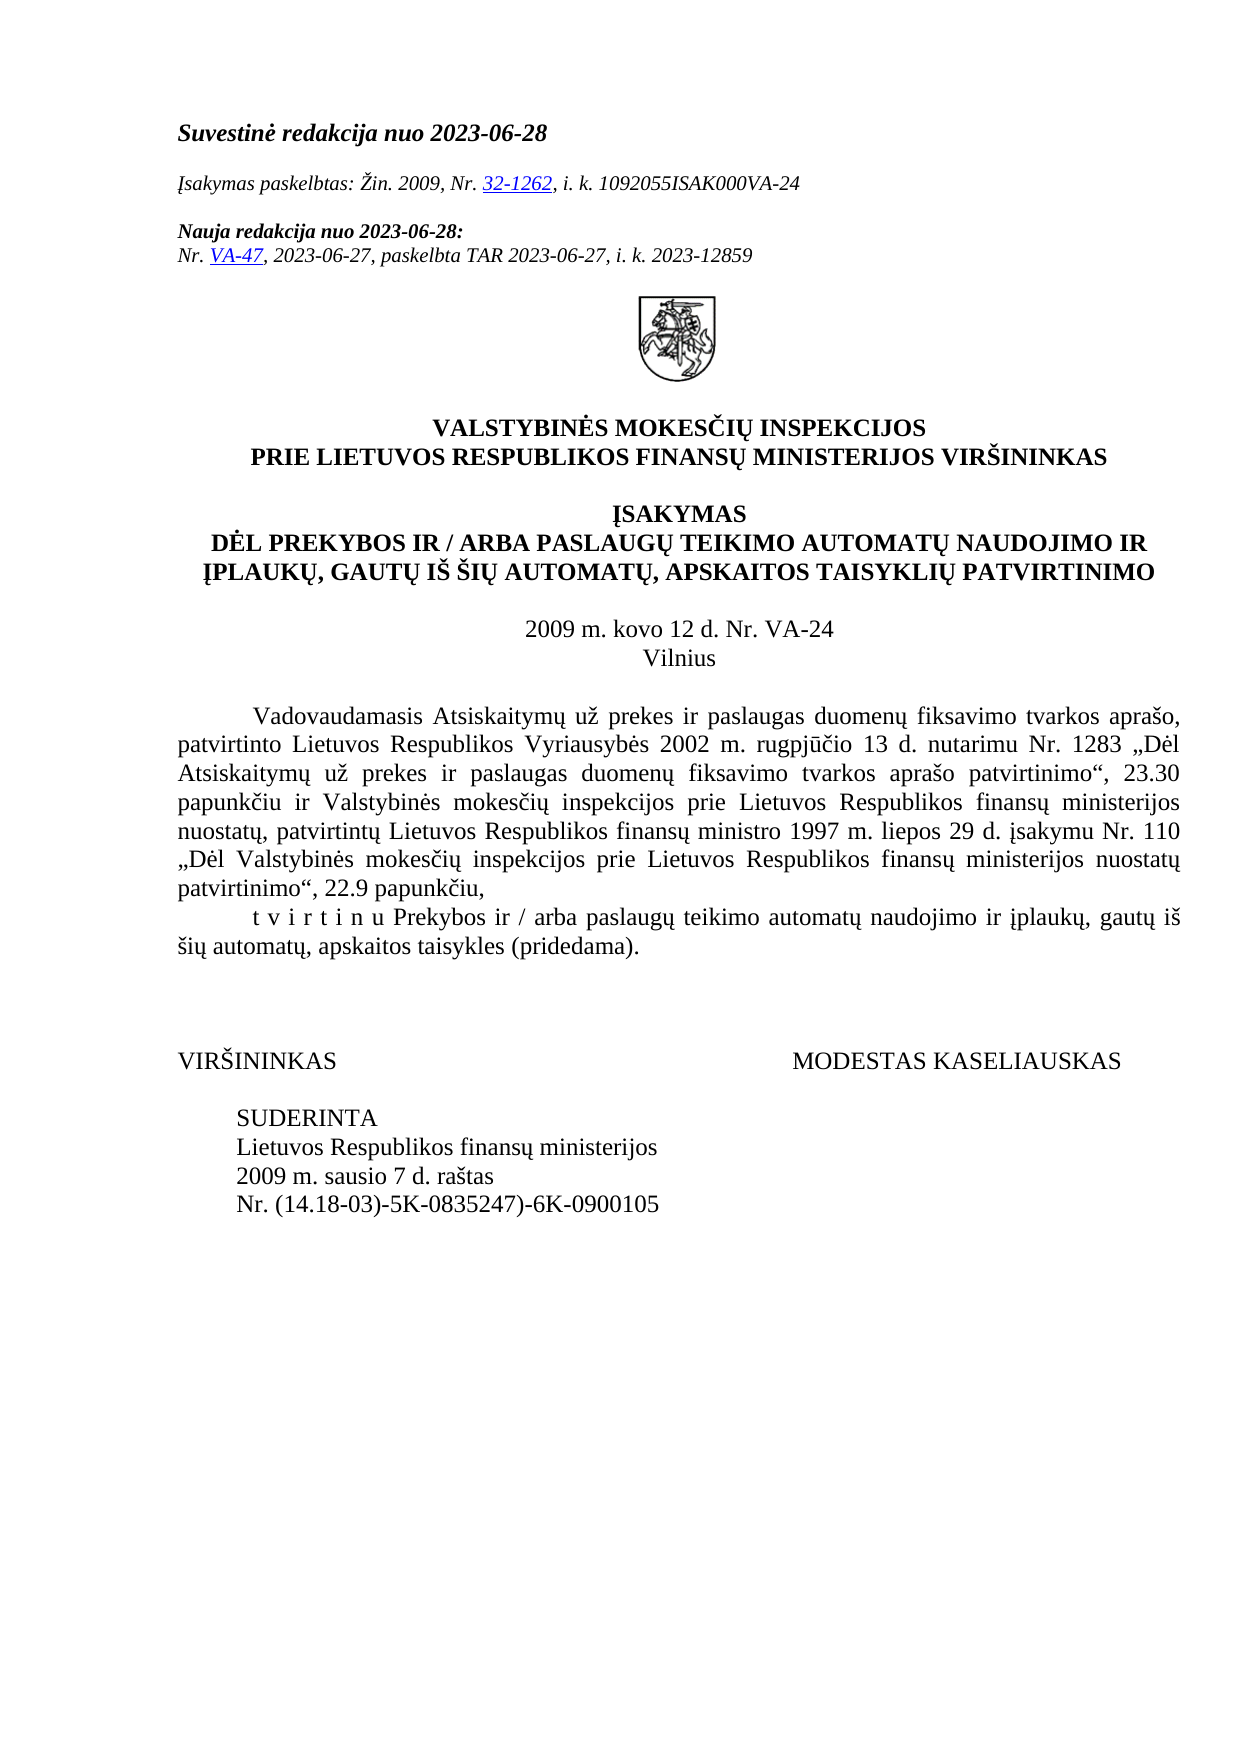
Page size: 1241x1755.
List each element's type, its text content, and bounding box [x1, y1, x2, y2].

text tvirtinu Prekybos ir / arba paslaugų teikimo automatų naudojimo ir įplaukų, gautų iš šių automatų, apskaitos taisykles (pridedama). [177, 902, 1181, 959]
text Įsakymas paskelbtas: Žin. 2009, Nr. 32-1262, i. k. 1092055ISAK000VA-24 [177, 171, 1181, 195]
text Vadovaudamasis Atsiskaitymų už prekes ir paslaugas duomenų fiksavimo tvarkos aprašo, patvirtinto Lietuvos Respublikos Vyriausybės 2002 m. rugpjūčio 13 d. nutarimu Nr. 1283 „Dėl Atsiskaitymų už prekes ir paslaugas duomenų fiksavimo tvarkos aprašo patvirtinimo“, 23.30 papunkčiu ir Valstybinės mokesčių inspekcijos prie Lietuvos Respublikos finansų ministerijos nuostatų, patvirtintų Lietuvos Respublikos finansų ministro 1997 m. liepos 29 d. įsakymu Nr. 110 „Dėl Valstybinės mokesčių inspekcijos prie Lietuvos Respublikos finansų ministerijos nuostatų patvirtinimo“, 22.9 papunkčiu, [177, 701, 1181, 902]
text SUDERINTA [236, 1103, 1181, 1132]
text VIRŠININKAS MODESTAS KASELIAUSKAS [177, 1046, 1181, 1074]
text PRIE LIETUVOS RESPUBLIKOS FINANSŲ MINISTERIJOS VIRŠININKAS [177, 442, 1181, 471]
text Nr. VA-47, 2023-06-27, paskelbta TAR 2023-06-27, i. k. 2023-12859 [177, 243, 1181, 267]
text Nr. (14.18-03)-5K-0835247)-6K-0900105 [236, 1189, 1181, 1218]
text 2009 m. kovo 12 d. Nr. VA-24 [177, 614, 1181, 643]
text 2009 m. sausio 7 d. raštas [236, 1161, 1181, 1189]
text Suvestinė redakcija nuo 2023-06-28 [177, 118, 1181, 147]
text Vilnius [177, 643, 1181, 672]
text Nauja redakcija nuo 2023-06-28: [177, 219, 1181, 243]
text VALSTYBINĖS MOKESČIŲ INSPEKCIJOS [177, 413, 1181, 442]
text DĖL PREKYBOS IR / ARBA PASLAUGŲ TEIKIMO AUTOMATŲ NAUDOJIMO IR ĮPLAUKŲ, GAUTŲ IŠ ŠIŲ AUTOMATŲ, APSKAITOS TAISYKLIŲ PATVIRTINIMO [177, 528, 1181, 586]
text Lietuvos Respublikos finansų ministerijos [236, 1132, 1181, 1161]
text ĮSAKYMAS [177, 499, 1181, 528]
